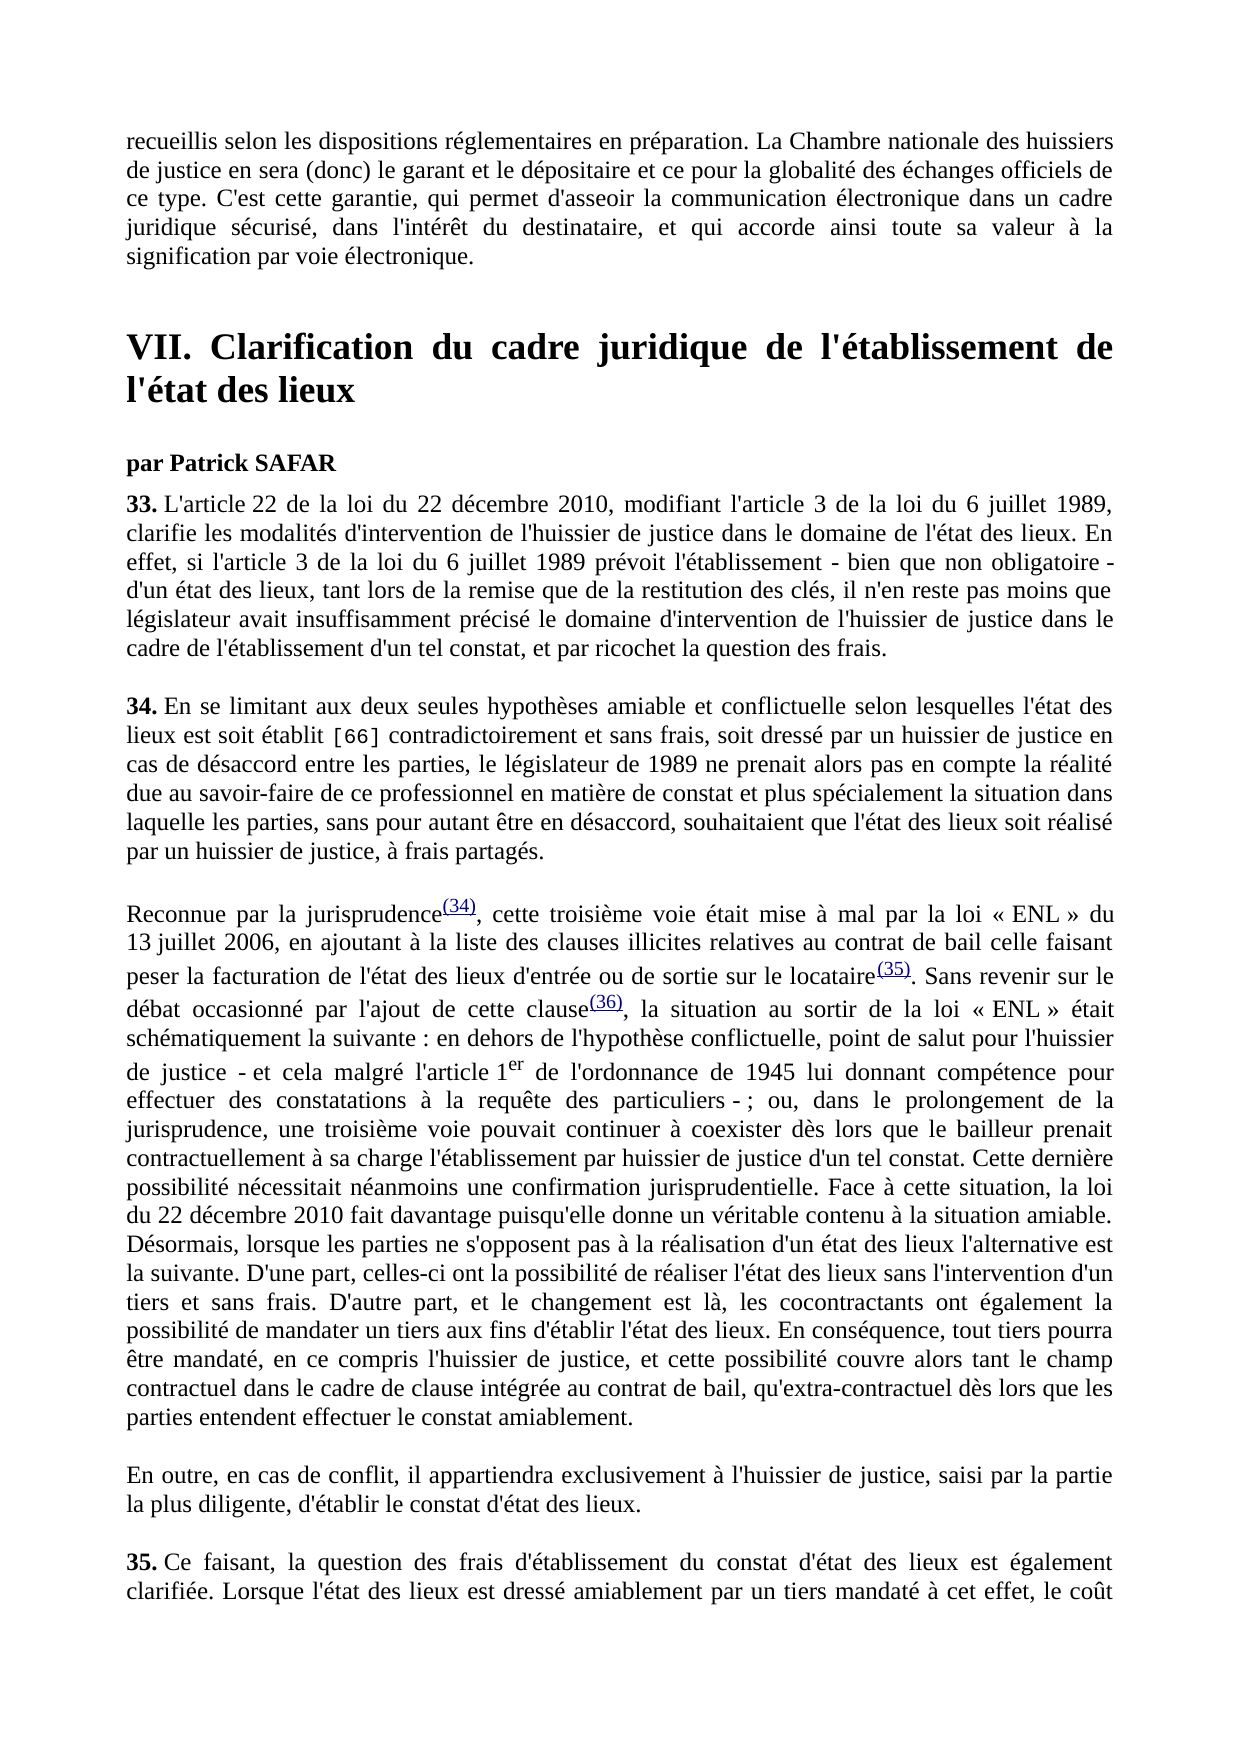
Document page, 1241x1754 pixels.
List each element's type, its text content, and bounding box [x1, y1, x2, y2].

table_header recueillis selon les dispositions réglementaires en préparation. La Chambre nationale des huissiers de justice en sera (donc) le garant et le dépositaire et ce pour la globalité des échanges officiels de ce type. C'est cette garantie, qui permet d'asseoir la communication électronique dans un cadre juridique sécurisé, dans l'intérêt du destinataire, et qui accorde ainsi toute sa valeur à la signification par voie électronique. VII. Clarification du cadre juridique de l'établissement de l'état des lieux par Patrick SAFAR 33. L'article 22 de la loi du 22 décembre 2010, modifiant l'article 3 de la loi du 6 juillet 1989, clarifie les modalités d'intervention de l'huissier de justice dans le domaine de l'état des lieux. En effet, si l'article 3 de la loi du 6 juillet 1989 prévoit l'établissement - bien que non obligatoire - d'un état des lieux, tant lors de la remise que de la restitution des clés, il n'en reste pas moins que législateur avait insuffisamment précisé le domaine d'intervention de l'huissier de justice dans le cadre de l'établissement d'un tel constat, et par ricochet la question des frais. 34. En se limitant aux deux seules hypothèses amiable et conflictuelle selon lesquelles l'état des lieux est soit établit [66] contradictoirement et sans frais, soit dressé par un huissier de justice en cas de désaccord entre les parties, le législateur de 1989 ne prenait alors pas en compte la réalité due au savoir-faire de ce professionnel en matière de constat et plus spécialement la situation dans laquelle les parties, sans pour autant être en désaccord, souhaitaient que l'état des lieux soit réalisé par un huissier de justice, à frais partagés. Reconnue par la jurisprudence(34), cette troisième voie était mise à mal par la loi « ENL » du 13 juillet 2006, en ajoutant à la liste des clauses illicites relatives au contrat de bail celle faisant peser la facturation de l'état des lieux d'entrée ou de sortie sur le locataire(35). Sans revenir sur le débat occasionné par l'ajout de cette clause(36), la situation au sortir de la loi « ENL » était schématiquement la suivante : en dehors de l'hypothèse conflictuelle, point de salut pour l'huissier de justice - et cela malgré l'article 1er de l'ordonnance de 1945 lui donnant compétence pour effectuer des constatations à la requête des particuliers - ; ou, dans le prolongement de la jurisprudence, une troisième voie pouvait continuer à coexister dès lors que le bailleur prenait contractuellement à sa charge l'établissement par huissier de justice d'un tel constat. Cette dernière possibilité nécessitait néanmoins une confirmation jurisprudentielle. Face à cette situation, la loi du 22 décembre 2010 fait davantage puisqu'elle donne un véritable contenu à la situation amiable. Désormais, lorsque les parties ne s'opposent pas à la réalisation d'un état des lieux l'alternative est la suivante. D'une part, celles-ci ont la possibilité de réaliser l'état des lieux sans l'intervention d'un tiers et sans frais. D'autre part, et le changement est là, les cocontractants ont également la possibilité de mandater un tiers aux fins d'établir l'état des lieux. En conséquence, tout tiers pourra être mandaté, en ce compris l'huissier de justice, et cette possibilité couvre alors tant le champ contractuel dans le cadre de clause intégrée au contrat de bail, qu'extra-contractuel dès lors que les parties entendent effectuer le constat amiablement. En outre, en cas de conflit, il appartiendra exclusivement à l'huissier de justice, saisi par la partie la plus diligente, d'établir le constat d'état des lieux. 35. Ce faisant, la question des frais d'établissement du constat d'état des lieux est également clarifiée. Lorsque l'état des lieux est dressé amiablement par un tiers mandaté à cet effet, le coût [118, 118, 1122, 1612]
